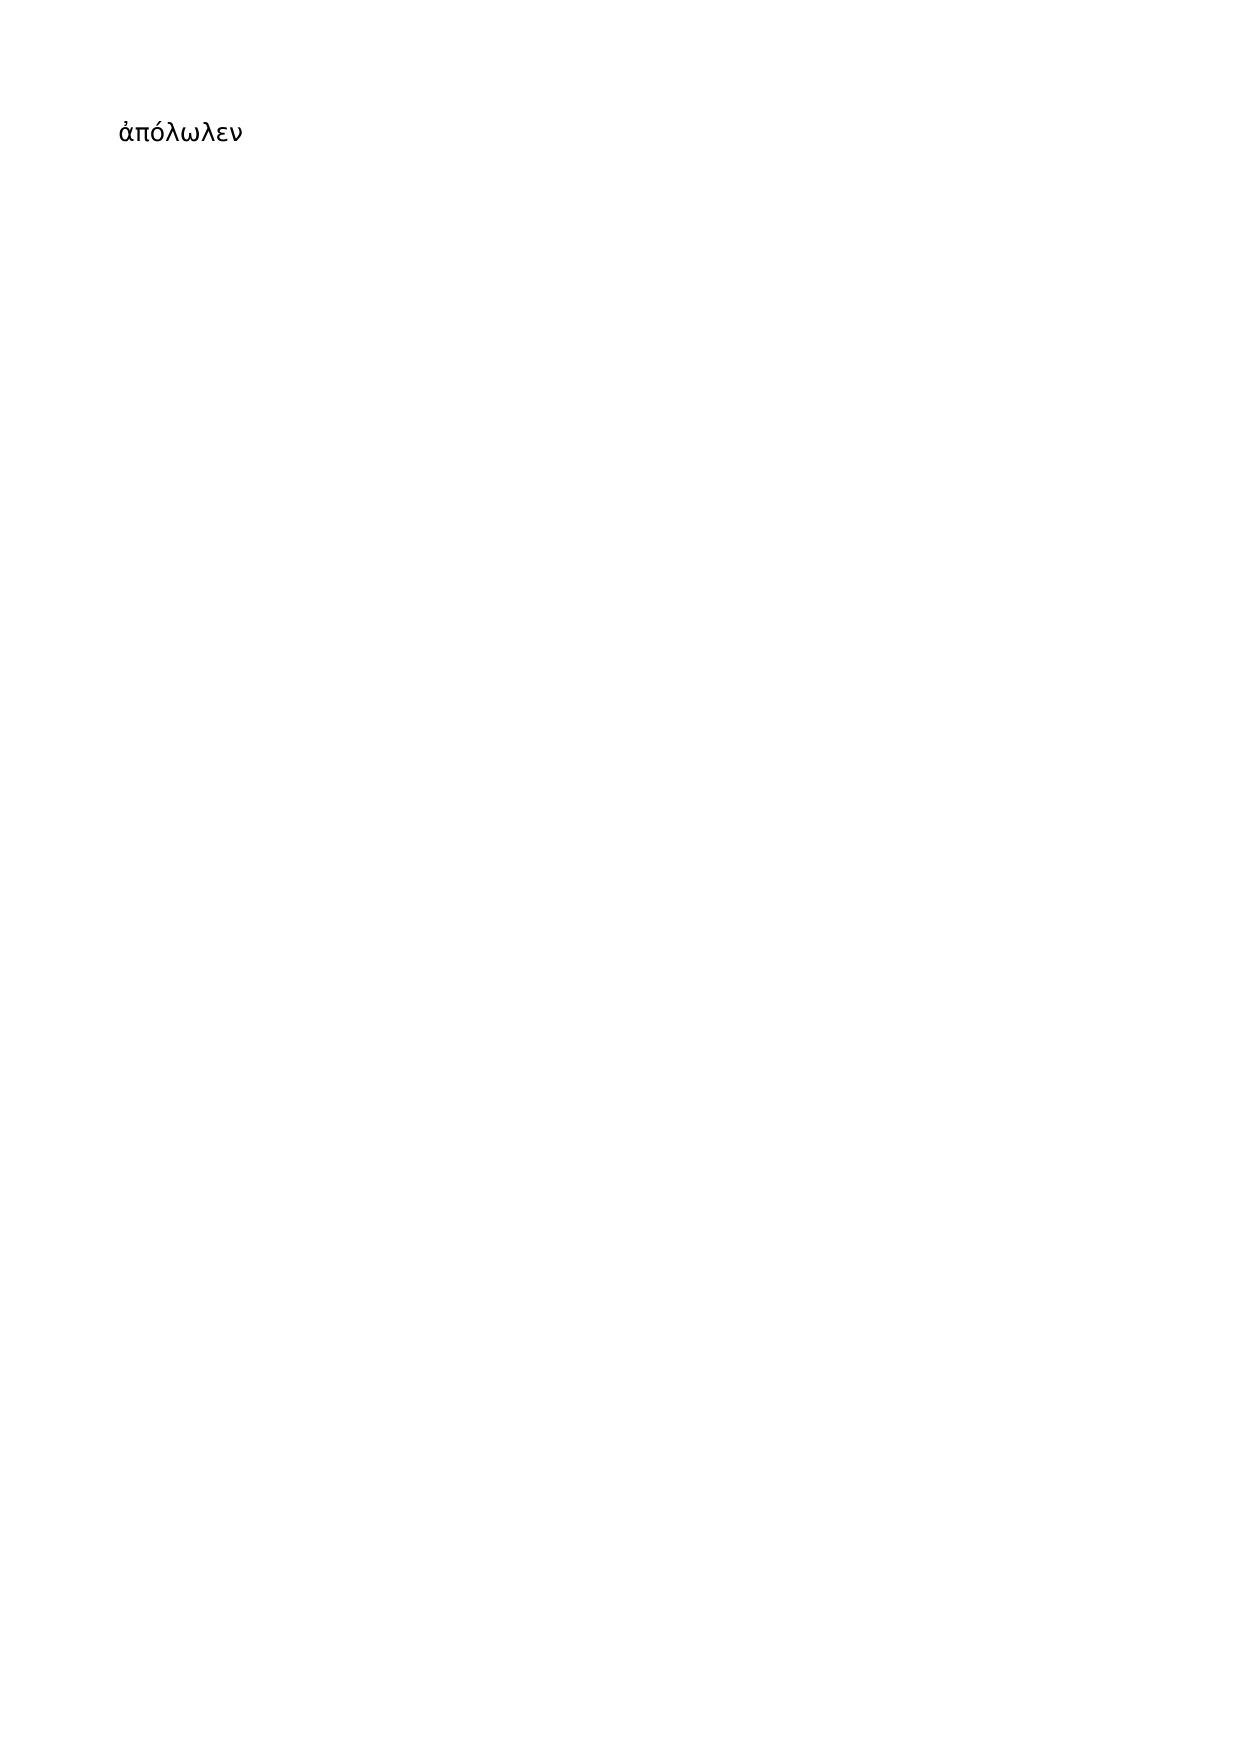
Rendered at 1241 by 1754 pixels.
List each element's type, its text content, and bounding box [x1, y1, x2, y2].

text ἀπόλωλεν [118, 118, 1122, 147]
